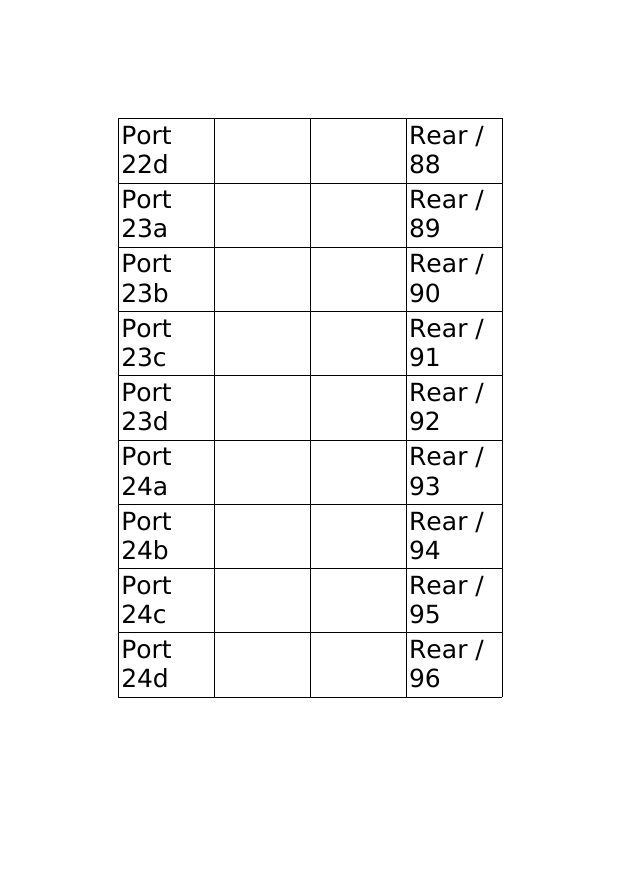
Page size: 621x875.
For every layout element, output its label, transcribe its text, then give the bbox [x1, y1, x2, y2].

table_cell [311, 184, 406, 247]
table_cell [215, 505, 310, 568]
table_cell [215, 441, 310, 504]
table_cell Port 24c [119, 569, 214, 632]
table_cell Port 23a [119, 184, 214, 247]
table_cell [215, 184, 310, 247]
table_cell [311, 312, 406, 375]
table_cell [311, 376, 406, 439]
table_cell Rear / 94 [407, 505, 502, 568]
table_cell [311, 441, 406, 504]
table_cell [311, 119, 406, 182]
table_cell [311, 505, 406, 568]
table_cell [311, 569, 406, 632]
table_cell [215, 248, 310, 311]
table_cell Rear / 95 [407, 569, 502, 632]
table_cell Rear / 96 [407, 633, 502, 697]
table_cell Rear / 89 [407, 184, 502, 247]
table_cell [311, 633, 406, 697]
table_cell Port 24a [119, 441, 214, 504]
table_cell Rear / 90 [407, 248, 502, 311]
table_cell Port 22d [119, 119, 214, 182]
table_cell Port 23c [119, 312, 214, 375]
table_cell Rear / 92 [407, 376, 502, 439]
table_cell [215, 119, 310, 182]
table_cell [215, 633, 310, 697]
table_cell [215, 376, 310, 439]
table_cell [215, 312, 310, 375]
table_cell [215, 569, 310, 632]
table_cell Rear / 91 [407, 312, 502, 375]
table_cell Port 24b [119, 505, 214, 568]
table_cell Rear / 93 [407, 441, 502, 504]
table_cell [311, 248, 406, 311]
table_cell Port 23d [119, 376, 214, 439]
table_cell Rear / 88 [407, 119, 502, 182]
table_cell Port 23b [119, 248, 214, 311]
table_cell Port 24d [119, 633, 214, 697]
